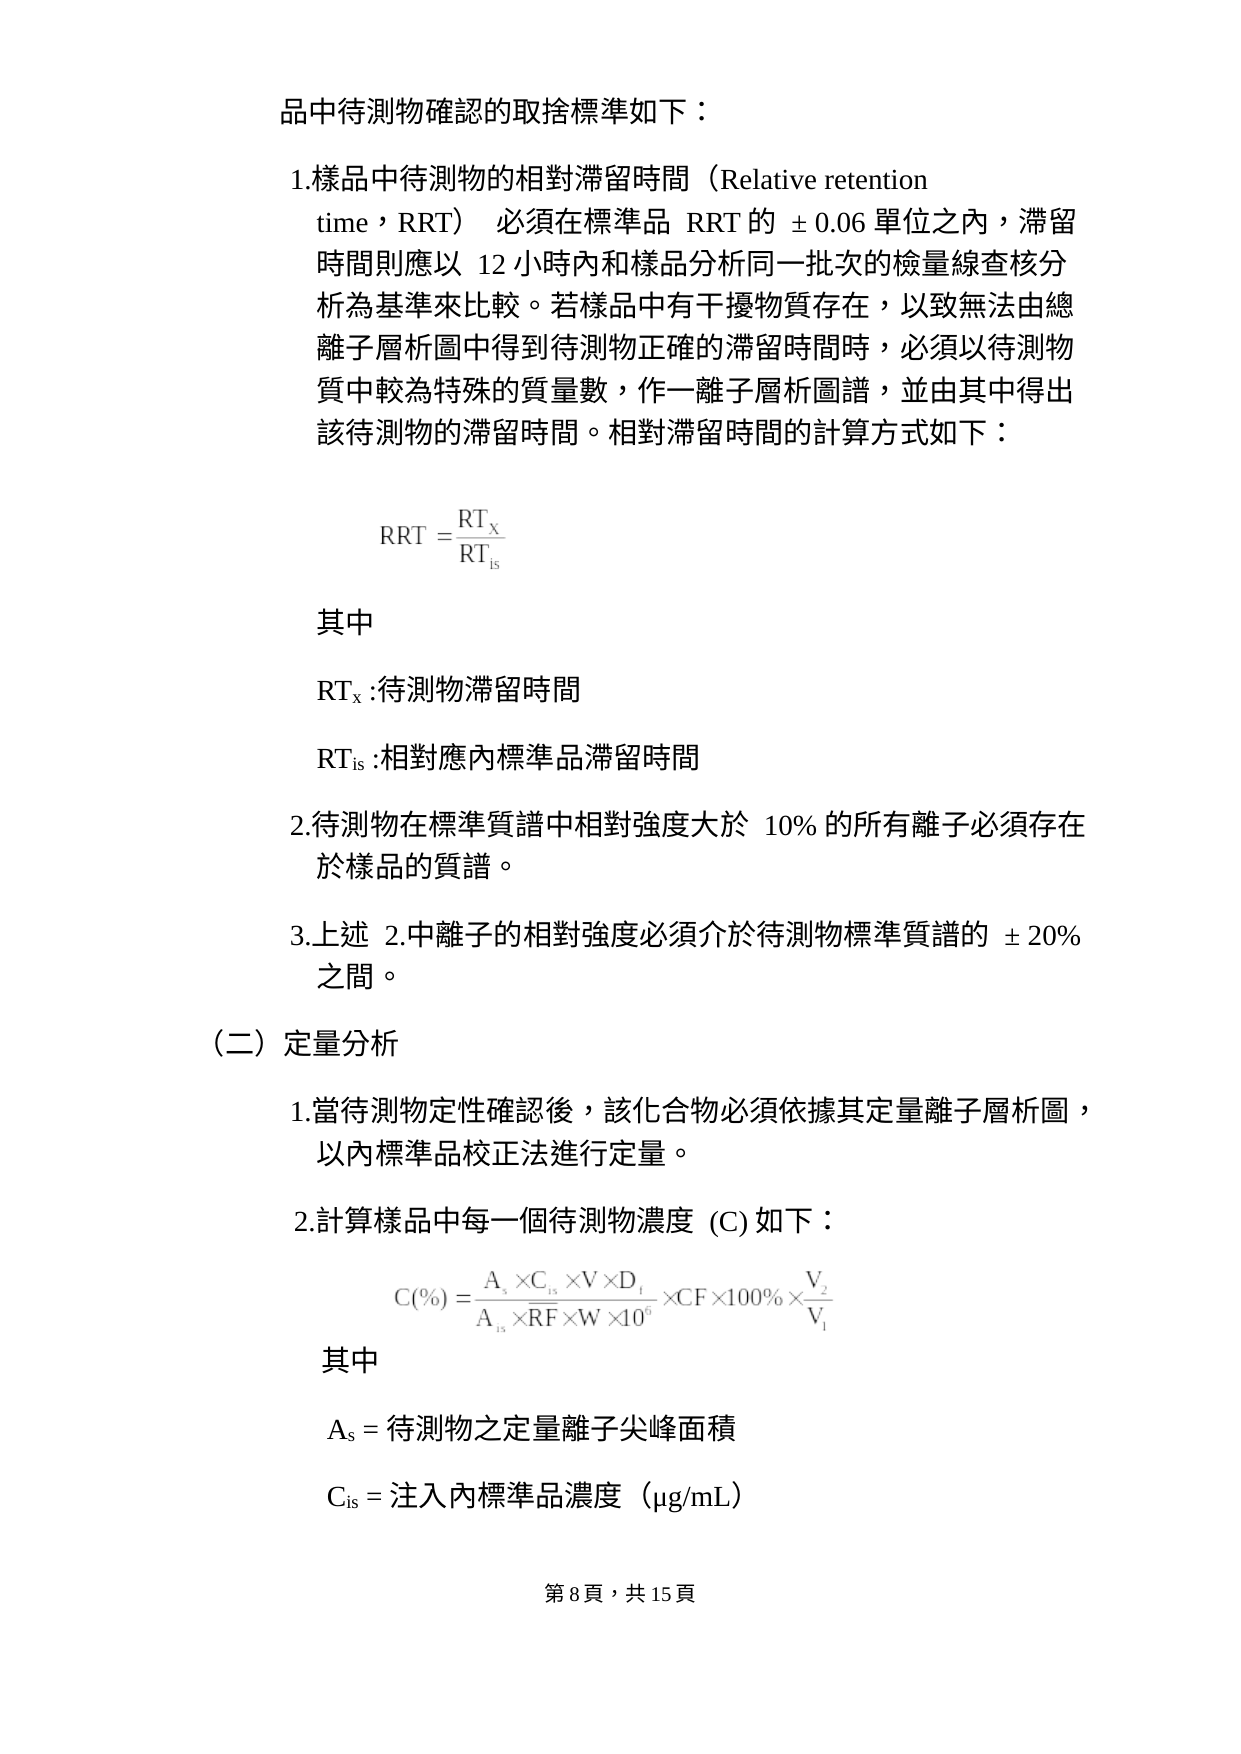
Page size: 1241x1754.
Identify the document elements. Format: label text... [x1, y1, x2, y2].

text 2.待測物在標準質譜中相對強度大於 10% 的所有離子必須存在於樣品的質譜。 [289, 801, 1092, 886]
text 其中 [207, 1265, 1092, 1380]
text Cis = 注入內標準品濃度（μg/mL） [207, 1473, 1092, 1515]
text （二）定量分析 [166, 1021, 1092, 1063]
text As = 待測物之定量離子尖峰面積 [207, 1405, 1092, 1448]
text 2.計算樣品中每一個待測物濃度 (C) 如下： [148, 1197, 1092, 1240]
text 3.上述 2.中離子的相對強度必須介於待測物標準質譜的 ± 20% 之間。 [289, 911, 1092, 996]
text 1.當待測物定性確認後，該化合物必須依據其定量離子層析圖，以內標準品校正法進行定量。 [289, 1088, 1092, 1172]
text RTis :相對應內標準品滯留時間 [316, 734, 1092, 776]
text 其中 [316, 599, 1092, 642]
text 樣品中待測物的認定可經由比較其相對滯留時間和質譜後確認。標準質譜應該以使用者的質譜儀掃瞄而得，或是從檢量線標準品的分析取得，以作為樣品定性的依據，圖一、圖二及圖三為單一實驗室對甲、乙及丁醛類標準品所作之總離子層析圖。樣品中待測物確認的取捨標準如下： [279, 89, 1092, 131]
text 1.樣品中待測物的相對滯留時間（Relative retention time，RRT） 必須在標準品 RRT 的 ± 0.06 單位之內，滯留時間則應以 12 小時內和樣品分析同一批次的檢量線查核分析為基準來比較。若樣品中有干擾物質存在，以致無法由總離子層析圖中得到待測物正確的滯留時間時，必須以待測物質中較為特殊的質量數，作一離子層析圖譜，並由其中得出該待測物的滯留時間。相對滯留時間的計算方式如下： [289, 156, 1092, 452]
text RTx :待測物滯留時間 [316, 667, 1092, 709]
